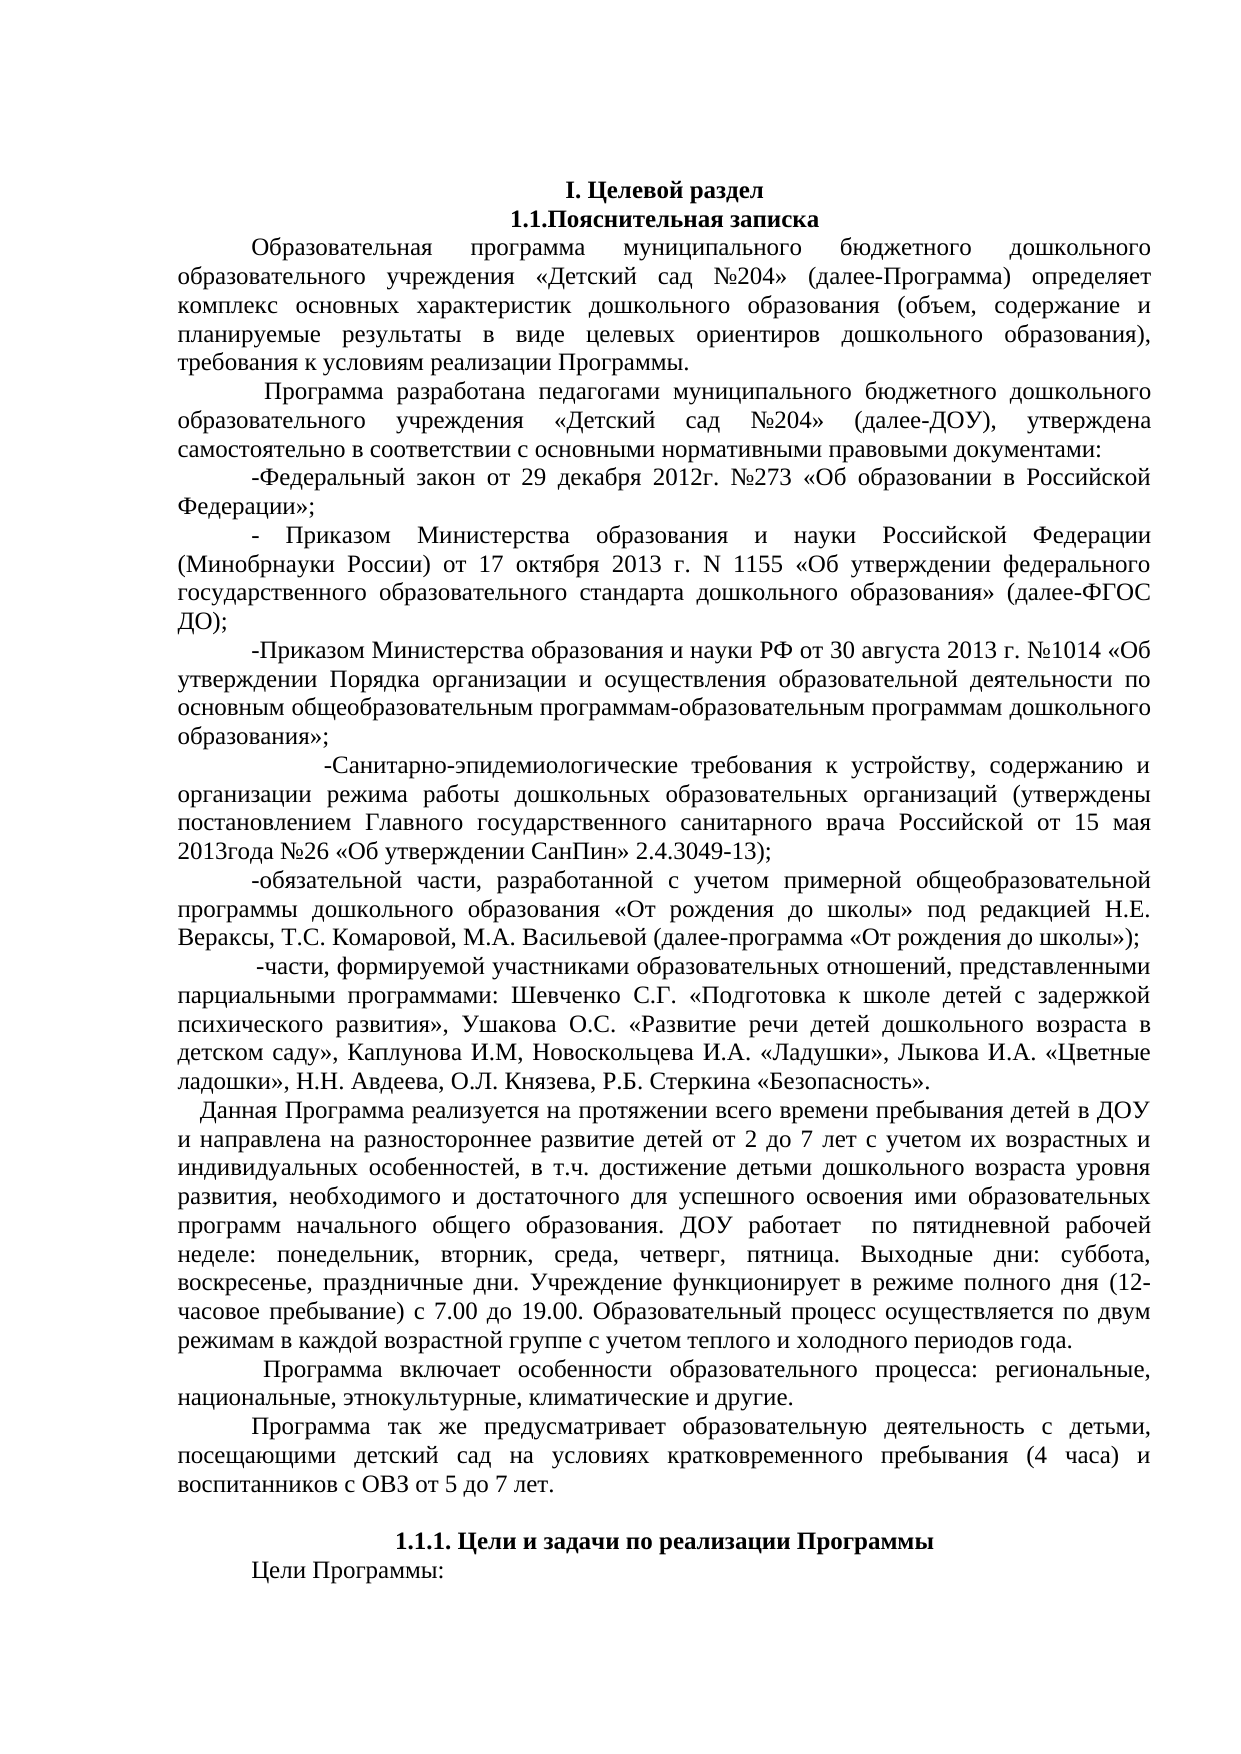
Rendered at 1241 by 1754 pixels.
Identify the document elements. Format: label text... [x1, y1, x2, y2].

text Данная Программа реализуется на протяжении всего времени пребывания детей в ДОУ и направлена на разностороннее развитие детей от 2 до 7 лет с учетом их возрастных и индивидуальных особенностей, в т.ч. достижение детьми дошкольного возраста уровня развития, необходимого и достаточного для успешного освоения ими образовательных программ начального общего образования. ДОУ работает по пятидневной рабочей неделе: понедельник, вторник, среда, четверг, пятница. Выходные дни: суббота, воскресенье, праздничные дни. Учреждение функционирует в режиме полного дня (12-часовое пребывание) с 7.00 до 19.00. Образовательный процесс осуществляется по двум режимам в каждой возрастной группе с учетом теплого и холодного периодов года. [177, 1095, 1152, 1354]
text - Приказом Министерства образования и науки Российской Федерации (Минобрнауки России) от 17 октября 2013 г. N 1155 «Об утверждении федерального государственного образовательного стандарта дошкольного образования» (далее-ФГОС ДО); [177, 520, 1152, 635]
text Образовательная программа муниципального бюджетного дошкольного образовательного учреждения «Детский сад №204» (далее-Программа) определяет комплекс основных характеристик дошкольного образования (объем, содержание и планируемые результаты в виде целевых ориентиров дошкольного образования), требования к условиям реализации Программы. [177, 232, 1152, 376]
text 1.1.Пояснительная записка [177, 204, 1152, 232]
text Программа включает особенности образовательного процесса: региональные, национальные, этнокультурные, климатические и другие. [177, 1354, 1152, 1411]
text -Приказом Министерства образования и науки РФ от 30 августа 2013 г. №1014 «Об утверждении Порядка организации и осуществления образовательной деятельности по основным общеобразовательным программам-образовательным программам дошкольного образования»; [177, 635, 1152, 750]
text -Федеральный закон от 29 декабря 2012г. №273 «Об образовании в Российской Федерации»; [177, 462, 1152, 520]
text Цели Программы: [177, 1555, 1152, 1584]
text Программа так же предусматривает образовательную деятельность с детьми, посещающими детский сад на условиях кратковременного пребывания (4 часа) и воспитанников с ОВЗ от 5 до 7 лет. [177, 1411, 1152, 1497]
text -обязательной части, разработанной с учетом примерной общеобразовательной программы дошкольного образования «От рождения до школы» под редакцией Н.Е. Вераксы, Т.С. Комаровой, М.А. Васильевой (далее-программа «От рождения до школы»); [177, 865, 1152, 951]
text 1.1.1. Цели и задачи по реализации Программы [177, 1526, 1152, 1555]
text Программа разработана педагогами муниципального бюджетного дошкольного образовательного учреждения «Детский сад №204» (далее-ДОУ), утверждена самостоятельно в соответствии с основными нормативными правовыми документами: [177, 376, 1152, 462]
text -части, формируемой участниками образовательных отношений, представленными парциальными программами: Шевченко С.Г. «Подготовка к школе детей с задержкой психического развития», Ушакова О.С. «Развитие речи детей дошкольного возраста в детском саду», Каплунова И.М, Новоскольцева И.А. «Ладушки», Лыкова И.А. «Цветные ладошки», Н.Н. Авдеева, О.Л. Князева, Р.Б. Стеркина «Безопасность». [177, 951, 1152, 1095]
text I. Целевой раздел [177, 175, 1152, 204]
text -Санитарно-эпидемиологические требования к устройству, содержанию и организации режима работы дошкольных образовательных организаций (утверждены постановлением Главного государственного санитарного врача Российской от 15 мая 2013года №26 «Об утверждении СанПин» 2.4.3049-13); [177, 750, 1152, 865]
